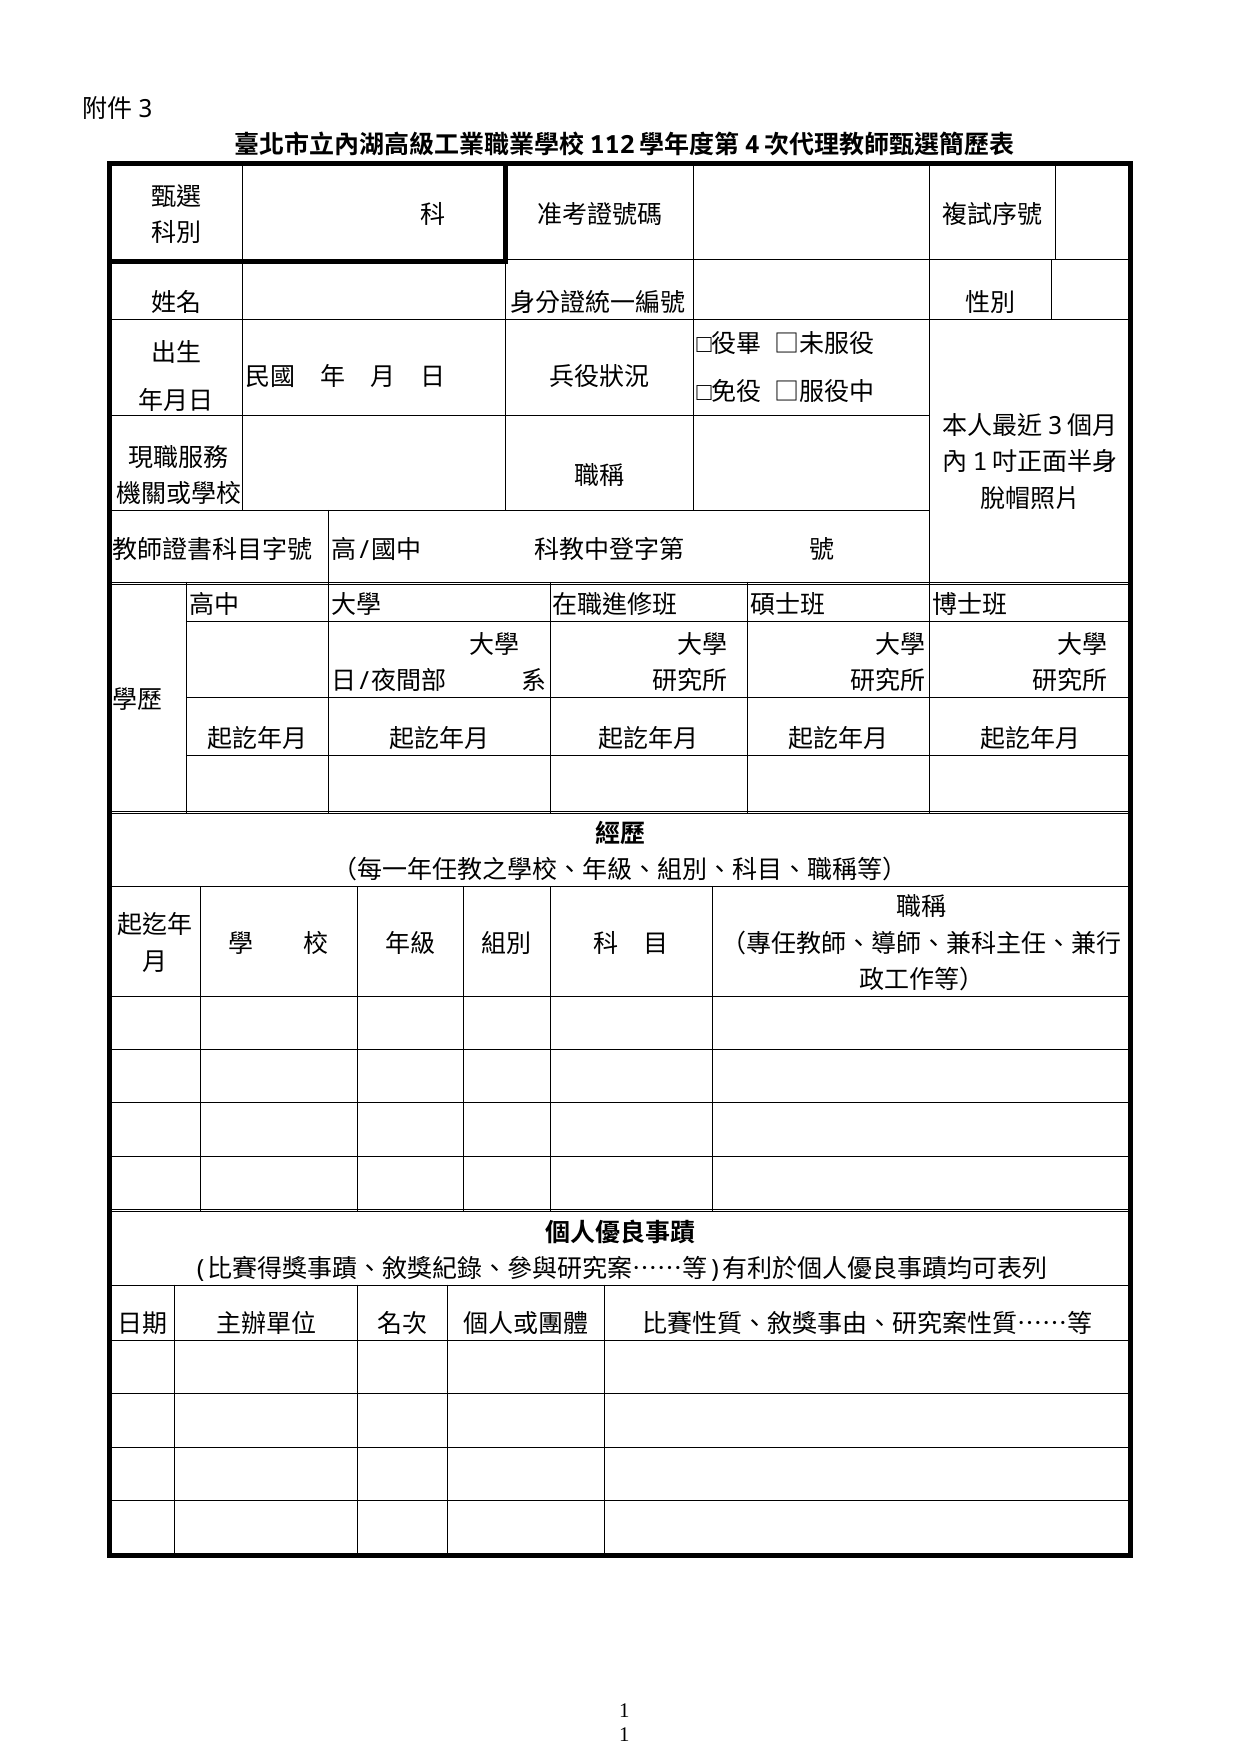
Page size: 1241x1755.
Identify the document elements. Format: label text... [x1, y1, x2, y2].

table_cell [201, 1103, 357, 1156]
table_cell [358, 1103, 463, 1156]
table_cell [187, 622, 328, 697]
table_cell 身分證統一編號 [506, 260, 693, 319]
table_cell [464, 1050, 550, 1102]
table_cell 起迄年月 [112, 887, 200, 996]
table_cell [358, 1448, 447, 1500]
table_cell 出生 年月日 [112, 320, 242, 415]
table_cell [358, 1157, 463, 1209]
table_cell [448, 1448, 604, 1500]
table_cell 名次 [358, 1286, 447, 1340]
table_cell [112, 1501, 174, 1553]
table_cell 大學 日/夜間部 系 [329, 622, 550, 697]
table_cell 兵役狀況 [506, 320, 693, 415]
table_cell [551, 1050, 712, 1102]
table_cell [358, 997, 463, 1049]
table_cell [201, 1157, 357, 1209]
table_cell 職稱 （專任教師、導師、兼科主任、兼行政工作等） [713, 887, 1128, 996]
table_cell 個人或團體 [448, 1286, 604, 1340]
table_cell [358, 1341, 447, 1393]
table_cell [694, 260, 929, 319]
table_cell [464, 997, 550, 1049]
table_cell 碩士班 [748, 585, 929, 621]
table_cell 日期 [112, 1286, 174, 1340]
table_cell [448, 1394, 604, 1447]
text 附件3 [83, 89, 1158, 125]
table_cell 個人優良事蹟 (比賽得獎事蹟、敘獎紀錄、參與研究案……等)有利於個人優良事蹟均可表列 [112, 1212, 1128, 1284]
table_cell [551, 756, 747, 811]
table_cell [605, 1341, 1128, 1393]
table_cell [112, 1448, 174, 1500]
table_cell [713, 1157, 1128, 1209]
table_cell [243, 264, 505, 319]
table_cell [358, 1501, 447, 1553]
table_cell [605, 1448, 1128, 1500]
table_cell 年級 [358, 887, 463, 996]
table_header 甄選 科別 [112, 166, 242, 259]
table_cell 博士班 [930, 585, 1128, 621]
table_cell [713, 1050, 1128, 1102]
table_cell [1052, 260, 1128, 319]
table_cell [358, 1394, 447, 1447]
table_cell [329, 756, 550, 811]
table_cell 經歷 （每一年任教之學校、年級、組別、科目、職稱等） [112, 814, 1128, 886]
table_cell 起訖年月 [748, 698, 929, 755]
table_cell [112, 1050, 200, 1102]
table_cell 高/國中 科教中登字第 號 [329, 511, 929, 582]
table_cell 起訖年月 [187, 698, 328, 755]
table_cell 起訖年月 [329, 698, 550, 755]
table_cell [748, 756, 929, 811]
table_cell 大學 研究所 [930, 622, 1128, 697]
table_cell 起訖年月 [551, 698, 747, 755]
table_cell [713, 997, 1128, 1049]
table_cell [605, 1501, 1128, 1553]
table_cell 現職服務 機關或學校 [112, 416, 242, 510]
table_cell [713, 1103, 1128, 1156]
table_cell [112, 997, 200, 1049]
table_cell □役畢 □未服役 □免役 □服役中 [694, 320, 929, 415]
table_cell 教師證書科目字號 [112, 511, 328, 582]
table_cell 性別 [930, 260, 1051, 319]
table_cell [187, 756, 328, 811]
table_header [694, 166, 929, 259]
table_cell [175, 1394, 357, 1447]
text 臺北市立內湖高級工業職業學校112學年度第4次代理教師甄選簡歷表 [68, 125, 1181, 161]
table_cell 大學 [329, 585, 550, 621]
table_cell [551, 1103, 712, 1156]
table_cell [112, 1157, 200, 1209]
table_cell [358, 1050, 463, 1102]
table_cell 比賽性質、敘獎事由、研究案性質……等 [605, 1286, 1128, 1340]
table_cell [448, 1341, 604, 1393]
table_cell [551, 997, 712, 1049]
table_cell [243, 416, 505, 510]
table_cell [464, 1103, 550, 1156]
table_header 複試序號 [930, 166, 1055, 259]
table_cell [201, 1050, 357, 1102]
table_cell 主辦單位 [175, 1286, 357, 1340]
table_cell 高中 [187, 585, 328, 621]
table_cell [175, 1341, 357, 1393]
table_cell 起訖年月 [930, 698, 1128, 755]
table_cell [175, 1448, 357, 1500]
table_cell 學 校 [201, 887, 357, 996]
table_cell [175, 1501, 357, 1553]
table_cell [448, 1501, 604, 1553]
table_cell 組別 [464, 887, 550, 996]
table_cell 在職進修班 [551, 585, 747, 621]
table_cell 姓名 [112, 264, 242, 319]
table_header 准考證號碼 [508, 166, 693, 259]
table_cell [694, 416, 929, 510]
table_cell [605, 1394, 1128, 1447]
table_cell [551, 1157, 712, 1209]
table_cell 科 目 [551, 887, 712, 996]
table_cell [112, 1103, 200, 1156]
table_cell [201, 997, 357, 1049]
table_header [1056, 166, 1128, 259]
table_cell [112, 1341, 174, 1393]
table_cell 民國 年 月 日 [243, 320, 505, 415]
table_cell [112, 1394, 174, 1447]
table_cell 本人最近3個月內1吋正面半身脫帽照片 [930, 320, 1128, 582]
table_cell 大學 研究所 [551, 622, 747, 697]
table_cell 大學 研究所 [748, 622, 929, 697]
table_cell 職稱 [506, 416, 693, 510]
table_header 科 [243, 166, 503, 259]
table_cell 學歷 [112, 585, 186, 811]
table_cell [464, 1157, 550, 1209]
table_cell [930, 756, 1128, 811]
